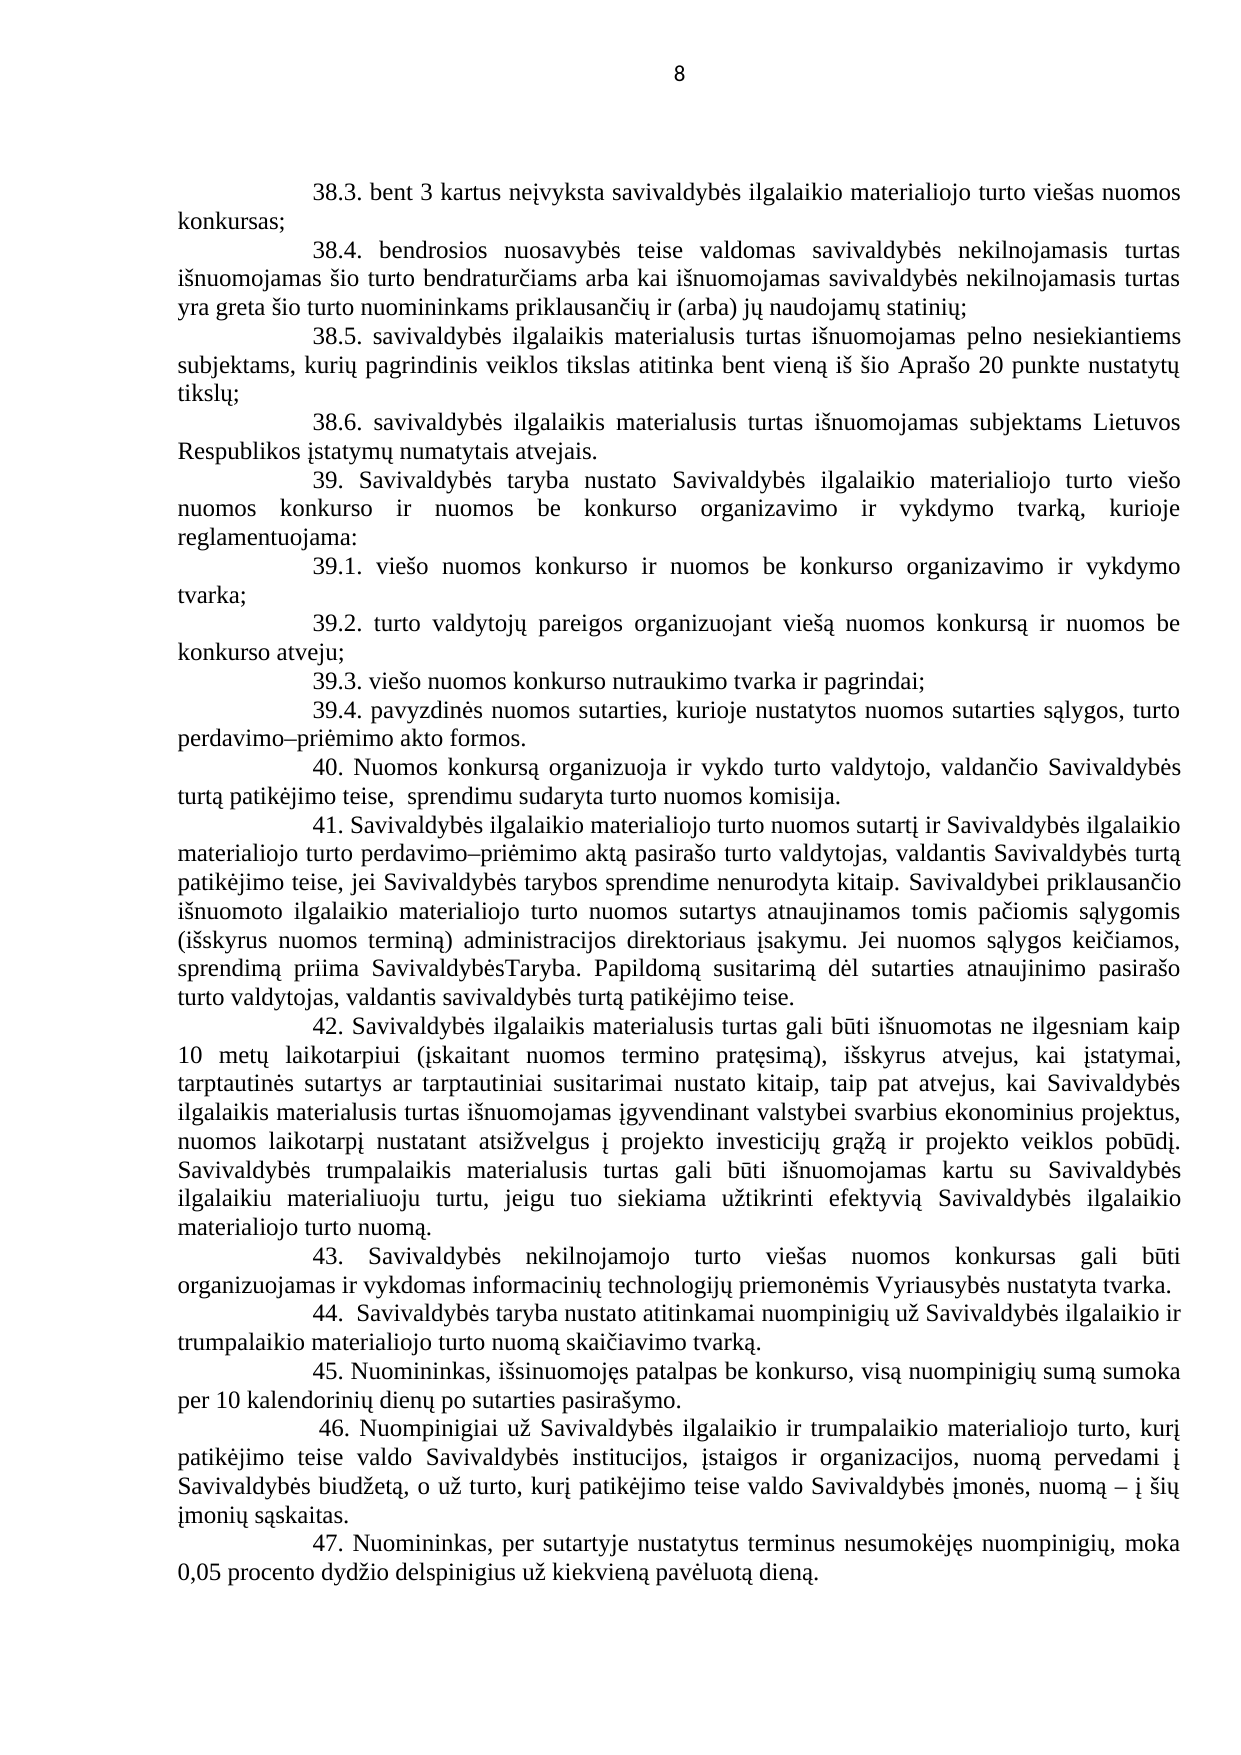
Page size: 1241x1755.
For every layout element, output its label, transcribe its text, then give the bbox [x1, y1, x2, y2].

text 39. Savivaldybės taryba nustato Savivaldybės ilgalaikio materialiojo turto viešo nuomos konkurso ir nuomos be konkurso organizavimo ir vykdymo tvarką, kurioje reglamentuojama: [177, 465, 1181, 551]
text 47. Nuomininkas, per sutartyje nustatytus terminus nesumokėjęs nuompinigių, moka 0,05 procento dydžio delspinigius už kiekvieną pavėluotą dieną. [177, 1528, 1181, 1586]
text 40. Nuomos konkursą organizuoja ir vykdo turto valdytojo, valdančio Savivaldybės turtą patikėjimo teise, sprendimu sudaryta turto nuomos komisija. [177, 752, 1181, 810]
text 45. Nuomininkas, išsinuomojęs patalpas be konkurso, visą nuompinigių sumą sumoka per 10 kalendorinių dienų po sutarties pasirašymo. [177, 1356, 1181, 1413]
text 43. Savivaldybės nekilnojamojo turto viešas nuomos konkursas gali būti organizuojamas ir vykdomas informacinių technologijų priemonėmis Vyriausybės nustatyta tvarka. [177, 1241, 1181, 1298]
text 38.4. bendrosios nuosavybės teise valdomas savivaldybės nekilnojamasis turtas išnuomojamas šio turto bendraturčiams arba kai išnuomojamas savivaldybės nekilnojamasis turtas yra greta šio turto nuomininkams priklausančių ir (arba) jų naudojamų statinių; [177, 235, 1181, 321]
text 44. Savivaldybės taryba nustato atitinkamai nuompinigių už Savivaldybės ilgalaikio ir trumpalaikio materialiojo turto nuomą skaičiavimo tvarką. [177, 1298, 1181, 1356]
text 38.5. savivaldybės ilgalaikis materialusis turtas išnuomojamas pelno nesiekiantiems subjektams, kurių pagrindinis veiklos tikslas atitinka bent vieną iš šio Aprašo 20 punkte nustatytų tikslų; [177, 321, 1181, 407]
text 39.2. turto valdytojų pareigos organizuojant viešą nuomos konkursą ir nuomos be konkurso atveju; [177, 608, 1181, 666]
text 39.4. pavyzdinės nuomos sutarties, kurioje nustatytos nuomos sutarties sąlygos, turto perdavimo–priėmimo akto formos. [177, 695, 1181, 752]
text 42. Savivaldybės ilgalaikis materialusis turtas gali būti išnuomotas ne ilgesniam kaip 10 metų laikotarpiui (įskaitant nuomos termino pratęsimą), išskyrus atvejus, kai įstatymai, tarptautinės sutartys ar tarptautiniai susitarimai nustato kitaip, taip pat atvejus, kai Savivaldybės ilgalaikis materialusis turtas išnuomojamas įgyvendinant valstybei svarbius ekonominius projektus, nuomos laikotarpį nustatant atsižvelgus į projekto investicijų grąžą ir projekto veiklos pobūdį. Savivaldybės trumpalaikis materialusis turtas gali būti išnuomojamas kartu su Savivaldybės ilgalaikiu materialiuoju turtu, jeigu tuo siekiama užtikrinti efektyvią Savivaldybės ilgalaikio materialiojo turto nuomą. [177, 1011, 1181, 1241]
text 39.1. viešo nuomos konkurso ir nuomos be konkurso organizavimo ir vykdymo tvarka; [177, 551, 1181, 608]
text 39.3. viešo nuomos konkurso nutraukimo tvarka ir pagrindai; [177, 666, 1181, 695]
text 46. Nuompinigiai už Savivaldybės ilgalaikio ir trumpalaikio materialiojo turto, kurį patikėjimo teise valdo Savivaldybės institucijos, įstaigos ir organizacijos, nuomą pervedami į Savivaldybės biudžetą, o už turto, kurį patikėjimo teise valdo Savivaldybės įmonės, nuomą – į šių įmonių sąskaitas. [177, 1413, 1181, 1528]
text 38.3. bent 3 kartus neįvyksta savivaldybės ilgalaikio materialiojo turto viešas nuomos konkursas; [177, 177, 1181, 235]
text 38.6. savivaldybės ilgalaikis materialusis turtas išnuomojamas subjektams Lietuvos Respublikos įstatymų numatytais atvejais. [177, 407, 1181, 465]
text 41. Savivaldybės ilgalaikio materialiojo turto nuomos sutartį ir Savivaldybės ilgalaikio materialiojo turto perdavimo–priėmimo aktą pasirašo turto valdytojas, valdantis Savivaldybės turtą patikėjimo teise, jei Savivaldybės tarybos sprendime nenurodyta kitaip. Savivaldybei priklausančio išnuomoto ilgalaikio materialiojo turto nuomos sutartys atnaujinamos tomis pačiomis sąlygomis (išskyrus nuomos terminą) administracijos direktoriaus įsakymu. Jei nuomos sąlygos keičiamos, sprendimą priima SavivaldybėsTaryba. Papildomą susitarimą dėl sutarties atnaujinimo pasirašo turto valdytojas, valdantis savivaldybės turtą patikėjimo teise. [177, 810, 1181, 1011]
